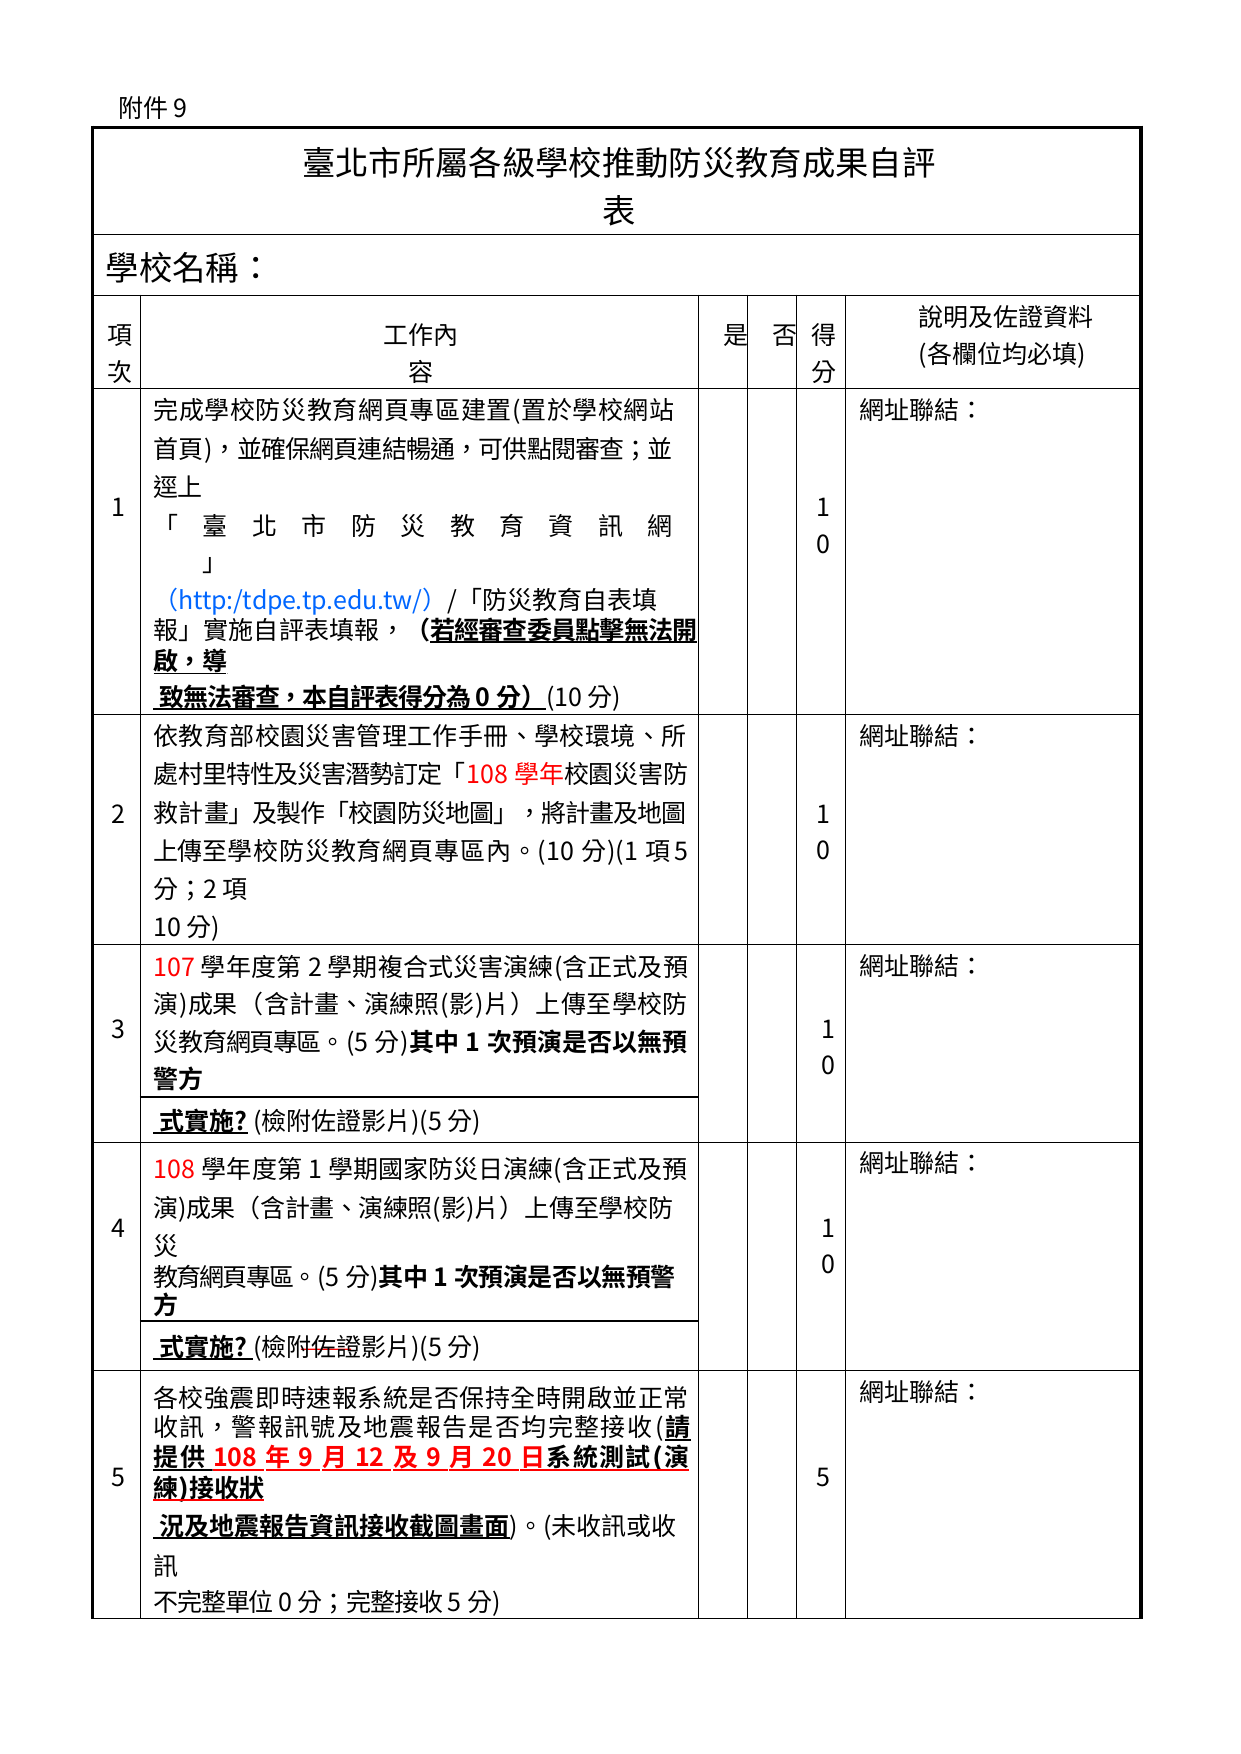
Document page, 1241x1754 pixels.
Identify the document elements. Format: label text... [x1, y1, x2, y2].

table_cell 網址聯結： [846, 1371, 1139, 1618]
table_cell 得分 [797, 296, 845, 388]
table_cell 2 [94, 715, 140, 943]
table_cell 10 [797, 1143, 845, 1370]
table_cell 108 學年度第 1 學期國家防災日演練(含正式及預演)成果（含計畫、演練照(影)片）上傳至學校防災 教育網頁專區。(5 分)其中 1 次預演是否以無預警方 [141, 1143, 698, 1320]
table_cell 網址聯結： [846, 389, 1139, 714]
table_cell [699, 715, 747, 943]
table_cell 依教育部校園災害管理工作手冊、學校環境、所處村里特性及災害潛勢訂定「108 學年校園災害防救計畫」及製作「校園防災地圖」，將計畫及地圖上傳至學校防災教育網頁專區內。(10 分)(1 項 5 分；2 項 10 分) [141, 715, 698, 943]
table_cell 5 [94, 1371, 140, 1618]
table_cell 否 [748, 296, 796, 388]
table_cell 4 [94, 1143, 140, 1320]
table_cell 學校名稱： [94, 235, 1139, 294]
table_cell 1 [94, 389, 140, 714]
table_cell 說明及佐證資料 (各欄位均必填) [846, 296, 1139, 388]
table_cell 完成學校防災教育網頁專區建置(置於學校網站首頁)，並確保網頁連結暢通，可供點閱審查；並逕上 「 臺 北 市 防 災 教 育 資 訊 網 」 （http:/tdpe.tp.edu.tw/）/「防災教育自表填報」實施自評表填報，（若經審查委員點擊無法開啟，導 致無法審查，本自評表得分為 0 分）(10 分) [141, 389, 698, 714]
table_cell 5 [797, 1371, 845, 1618]
table_cell 網址聯結： [846, 1143, 1139, 1370]
table_cell [748, 389, 796, 714]
table_cell 10 [797, 389, 845, 714]
table_cell 式實施? (檢附佐證影片)(5 分) [141, 1098, 698, 1141]
table_cell 是 [699, 296, 747, 388]
table_cell [748, 945, 796, 1141]
table_cell 工作內容 [141, 296, 698, 388]
table_cell [748, 1143, 796, 1370]
table_cell [699, 1371, 747, 1618]
table_cell 式實施? (檢附佐證影片)(5 分) [141, 1322, 698, 1370]
table_cell [699, 1143, 747, 1370]
table_header 臺北市所屬各級學校推動防災教育成果自評表 [94, 129, 1139, 233]
table_cell 107 學年度第 2 學期複合式災害演練(含正式及預演)成果（含計畫、演練照(影)片）上傳至學校防災教育網頁專區。(5 分)其中 1 次預演是否以無預警方 [141, 945, 698, 1096]
table_cell [748, 715, 796, 943]
table_cell [748, 1371, 796, 1618]
table_cell 網址聯結： [846, 945, 1139, 1141]
table_cell 網址聯結： [846, 715, 1139, 943]
table_cell [94, 1320, 140, 1370]
table_cell [94, 1096, 140, 1141]
table_cell 3 [94, 945, 140, 1096]
table_cell 各校強震即時速報系統是否保持全時開啟並正常收訊，警報訊號及地震報告是否均完整接收(請提供108 年 9 月 12 及 9 月 20 日系統測試(演練)接收狀 況及地震報告資訊接收截圖畫面)。(未收訊或收訊 不完整單位 0 分；完整接收 5 分) [141, 1371, 698, 1618]
table_cell 項次 [94, 296, 140, 388]
table_cell 10 [797, 945, 845, 1141]
table_cell 10 [797, 715, 845, 943]
table_cell [699, 389, 747, 714]
text 附件 9 [118, 88, 1205, 124]
table_cell [699, 945, 747, 1141]
